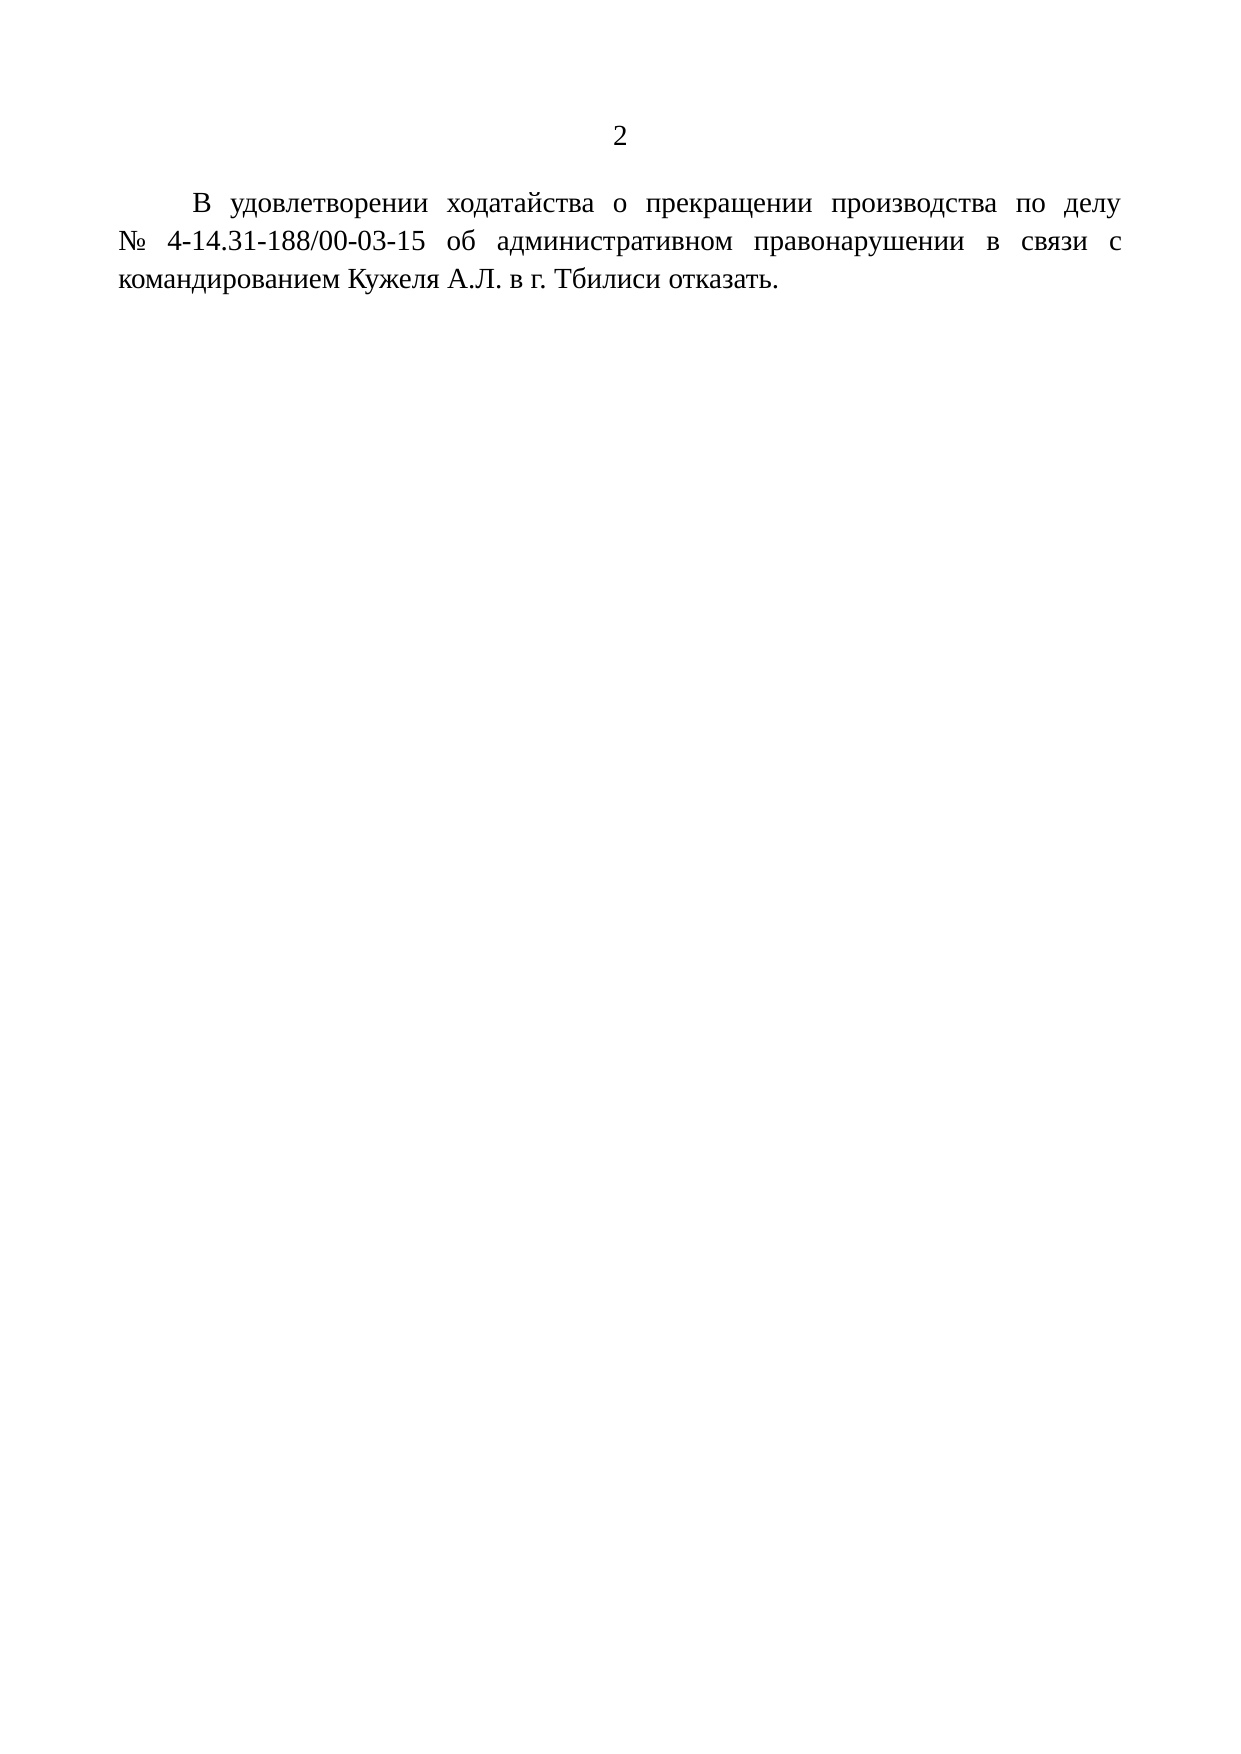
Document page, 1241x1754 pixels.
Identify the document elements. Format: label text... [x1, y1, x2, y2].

text В удовлетворении ходатайства о прекращении производства по делу № 4-14.31-188/00-03-15 об административном правонарушении в связи с командированием Кужеля А.Л. в г. Тбилиси отказать. [118, 181, 1122, 294]
